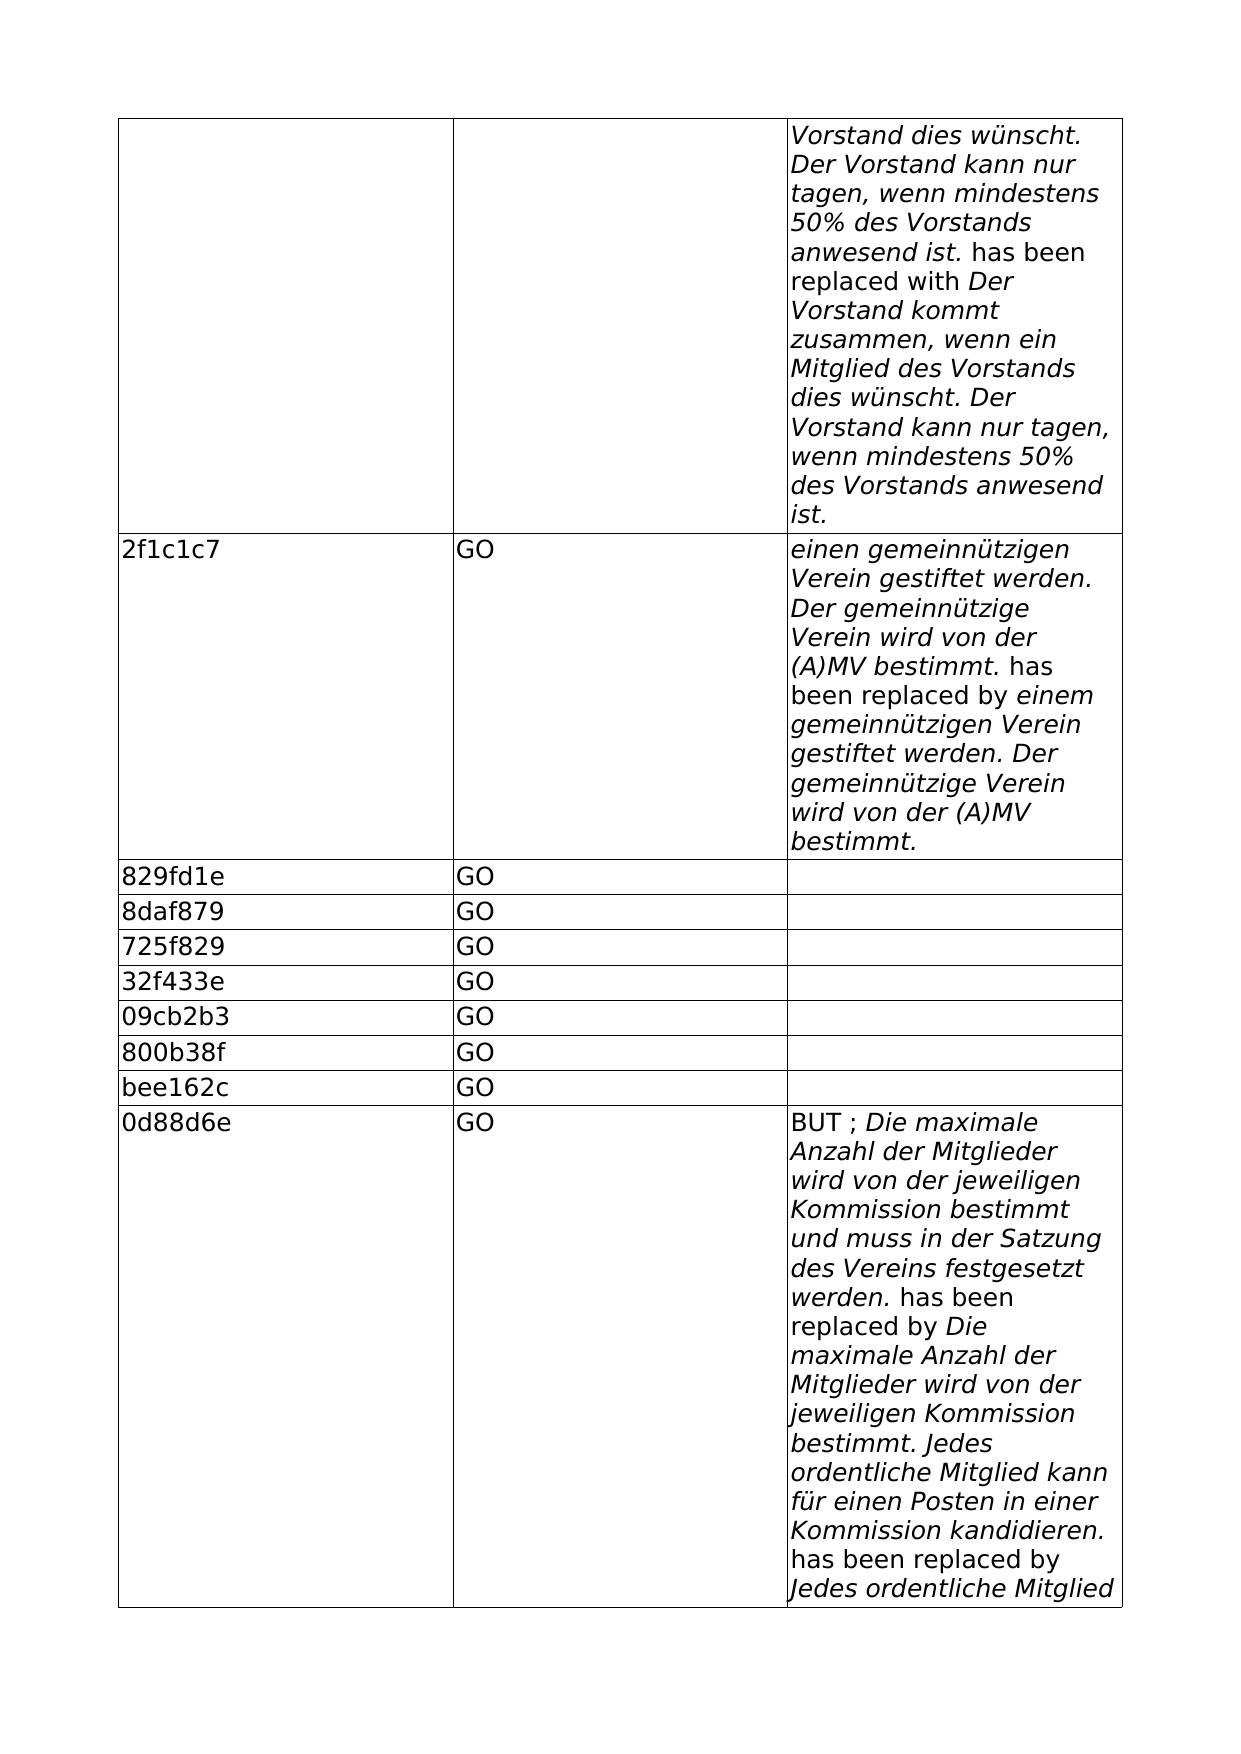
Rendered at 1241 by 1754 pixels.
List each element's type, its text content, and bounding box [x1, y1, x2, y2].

table_cell 0d88d6e [119, 1106, 453, 1607]
table_cell 829fd1e [119, 860, 453, 894]
table_cell GO [454, 895, 787, 929]
table_cell [788, 930, 1122, 964]
table_cell Vorstand dies wünscht. Der Vorstand kann nur tagen, wenn mindestens 50% des Vorstands anwesend ist. has been replaced with Der Vorstand kommt zusammen, wenn ein Mitglied des Vorstands dies wünscht. Der Vorstand kann nur tagen, wenn mindestens 50% des Vorstands anwesend ist. [788, 119, 1122, 532]
table_cell [788, 1001, 1122, 1035]
table_cell 32f433e [119, 966, 453, 999]
table_cell GO [454, 1036, 787, 1070]
table_cell bee162c [119, 1071, 453, 1105]
table_cell GO [454, 966, 787, 999]
table_cell BUT ; Die maximale Anzahl der Mitglieder wird von der jeweiligen Kommission bestimmt und muss in der Satzung des Vereins festgesetzt werden. has been replaced by Die maximale Anzahl der Mitglieder wird von der jeweiligen Kommission bestimmt. Jedes ordentliche Mitglied kann für einen Posten in einer Kommission kandidieren. has been replaced by Jedes ordentliche Mitglied [788, 1106, 1122, 1607]
table_cell [788, 860, 1122, 894]
table_cell 800b38f [119, 1036, 453, 1070]
table_cell 8daf879 [119, 895, 453, 929]
table_cell 09cb2b3 [119, 1001, 453, 1035]
table_cell [788, 966, 1122, 999]
table_cell [788, 1071, 1122, 1105]
table_cell [454, 119, 787, 532]
table_cell [119, 119, 453, 532]
table_cell GO [454, 860, 787, 894]
table_cell 725f829 [119, 930, 453, 964]
table_cell GO [454, 1001, 787, 1035]
table_cell 2f1c1c7 [119, 534, 453, 859]
table_cell GO [454, 534, 787, 859]
table_cell GO [454, 930, 787, 964]
table_cell [788, 1036, 1122, 1070]
table_cell [788, 895, 1122, 929]
table_cell GO [454, 1106, 787, 1607]
table_cell einen gemeinnützigen Verein gestiftet werden. Der gemeinnützige Verein wird von der (A)MV bestimmt. has been replaced by einem gemeinnützigen Verein gestiftet werden. Der gemeinnützige Verein wird von der (A)MV bestimmt. [788, 534, 1122, 859]
table_cell GO [454, 1071, 787, 1105]
